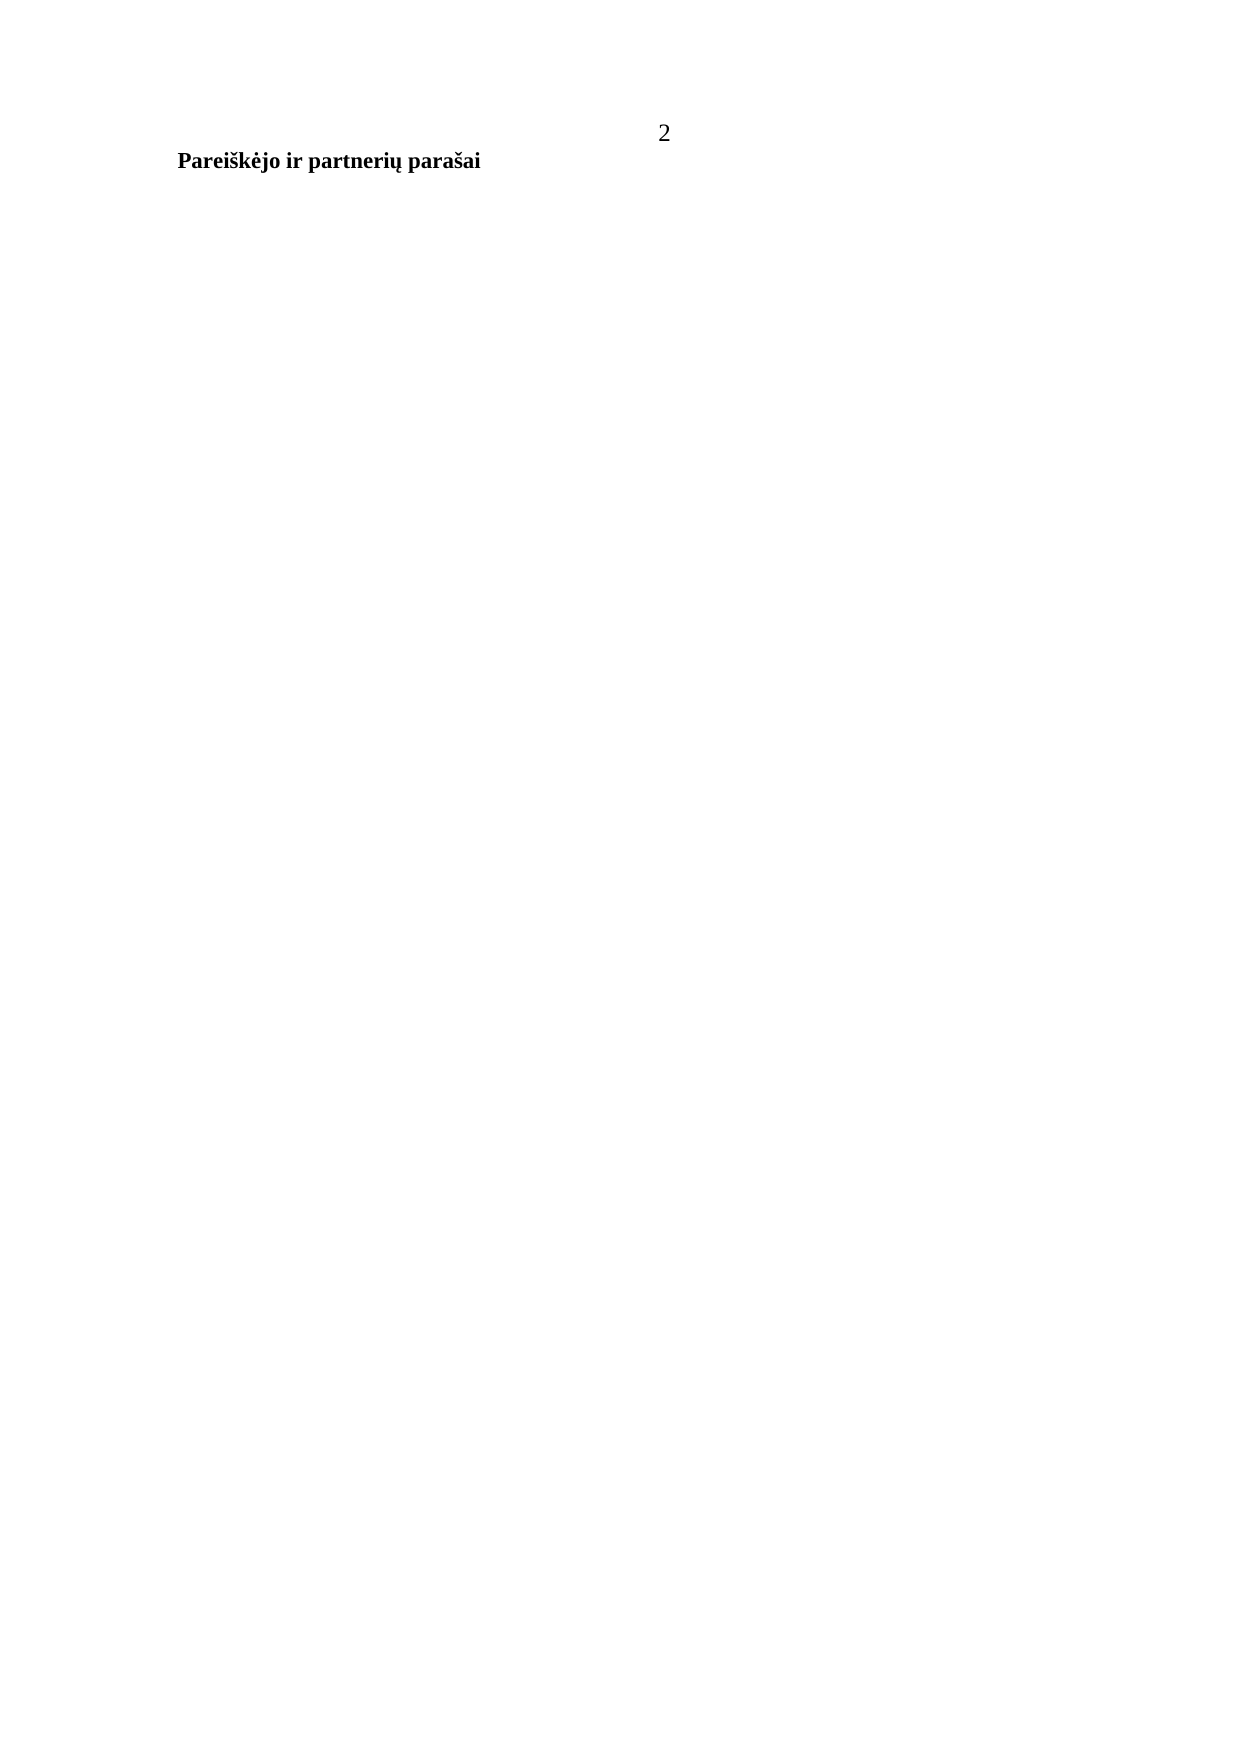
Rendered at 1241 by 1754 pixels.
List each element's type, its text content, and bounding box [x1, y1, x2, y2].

text Pareiškėjo ir partnerių parašai [177, 148, 1152, 174]
